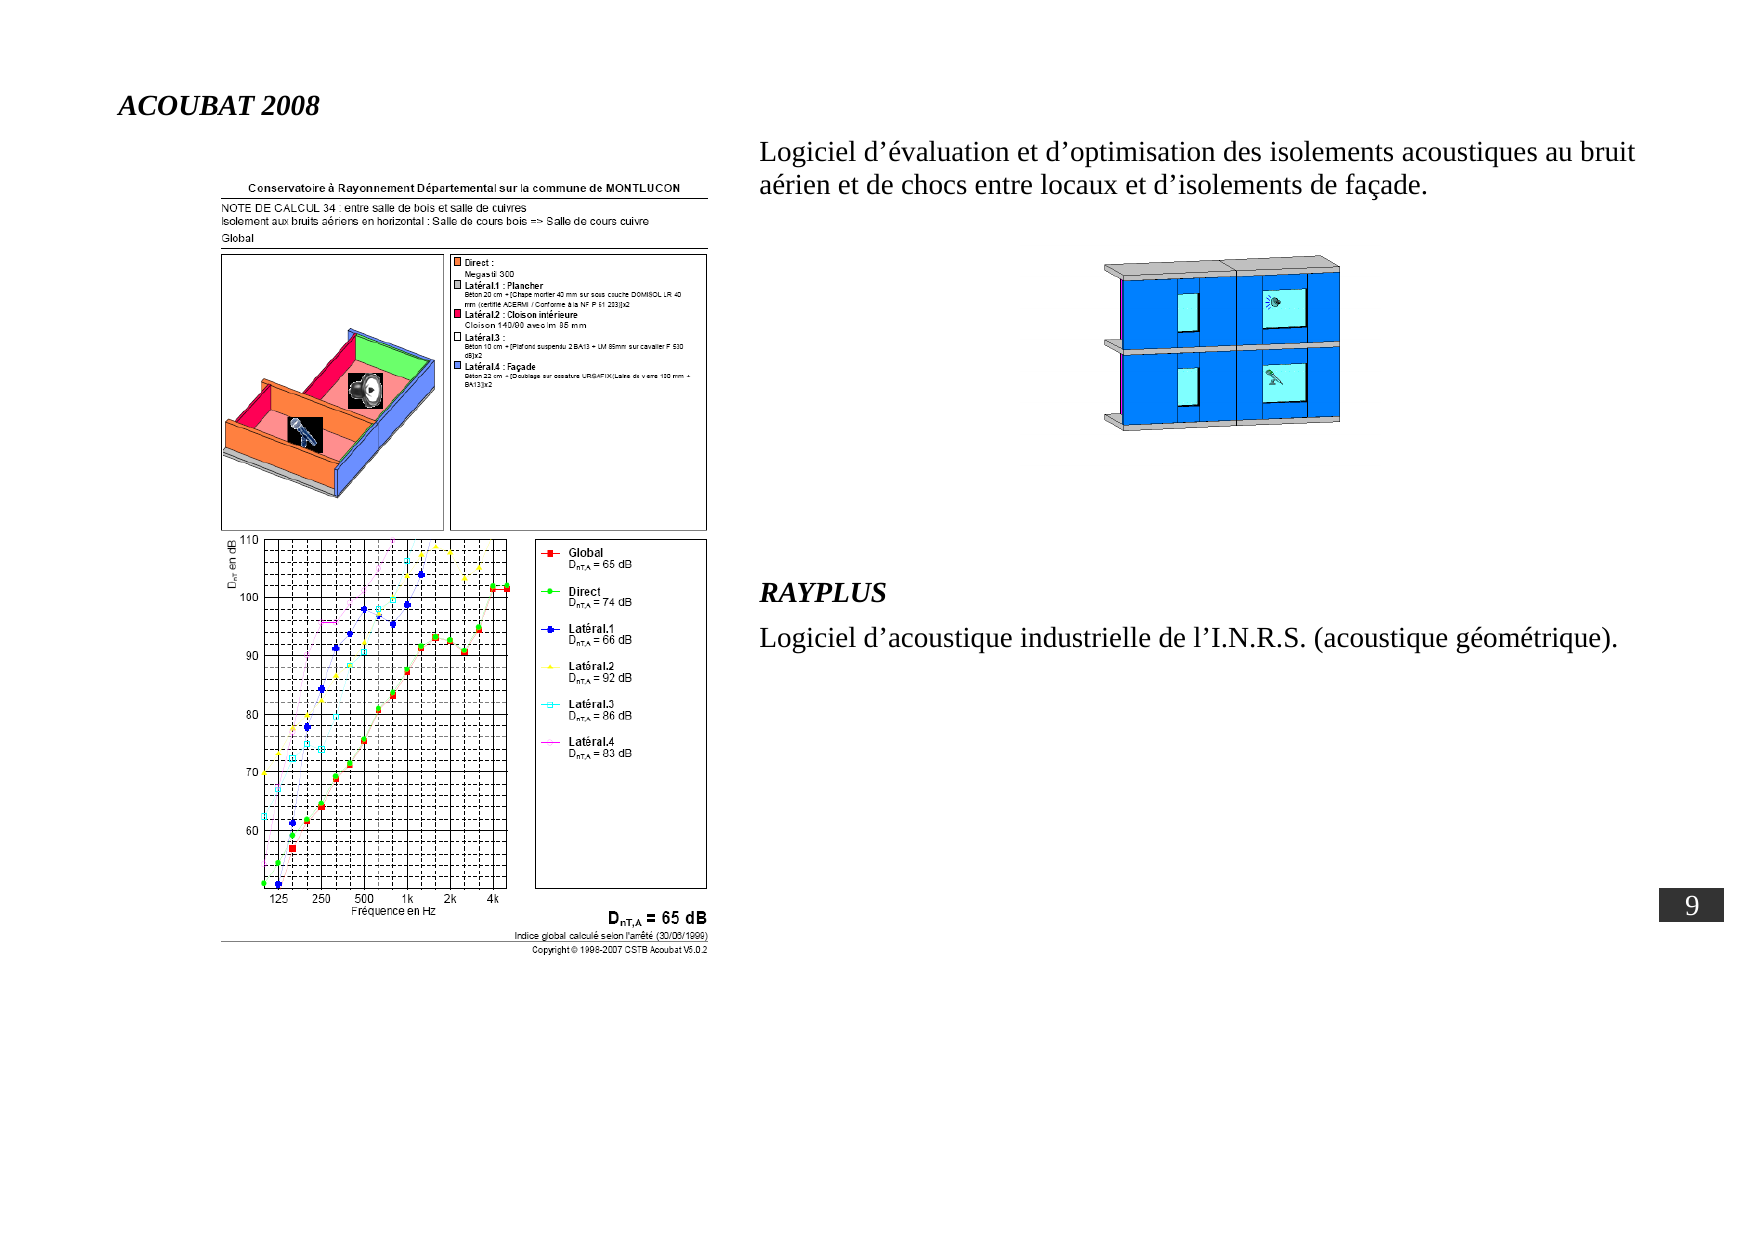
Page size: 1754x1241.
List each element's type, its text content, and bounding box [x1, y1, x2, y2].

picture [1020, 214, 1381, 467]
subtitle ACOUBAT 2008 [118, 88, 1636, 122]
text [118, 621, 194, 654]
subtitle [118, 575, 194, 609]
text Logiciel d’acoustique industrielle de l’I.N.R.S. (acoustique géométrique). [730, 621, 1636, 654]
subtitle RAYPLUS [730, 575, 1636, 609]
text Logiciel d’évaluation et d’optimisation des isolements acoustiques au bruit aérien et de chocs entre locaux et d’isolements de façade. [118, 134, 1636, 971]
